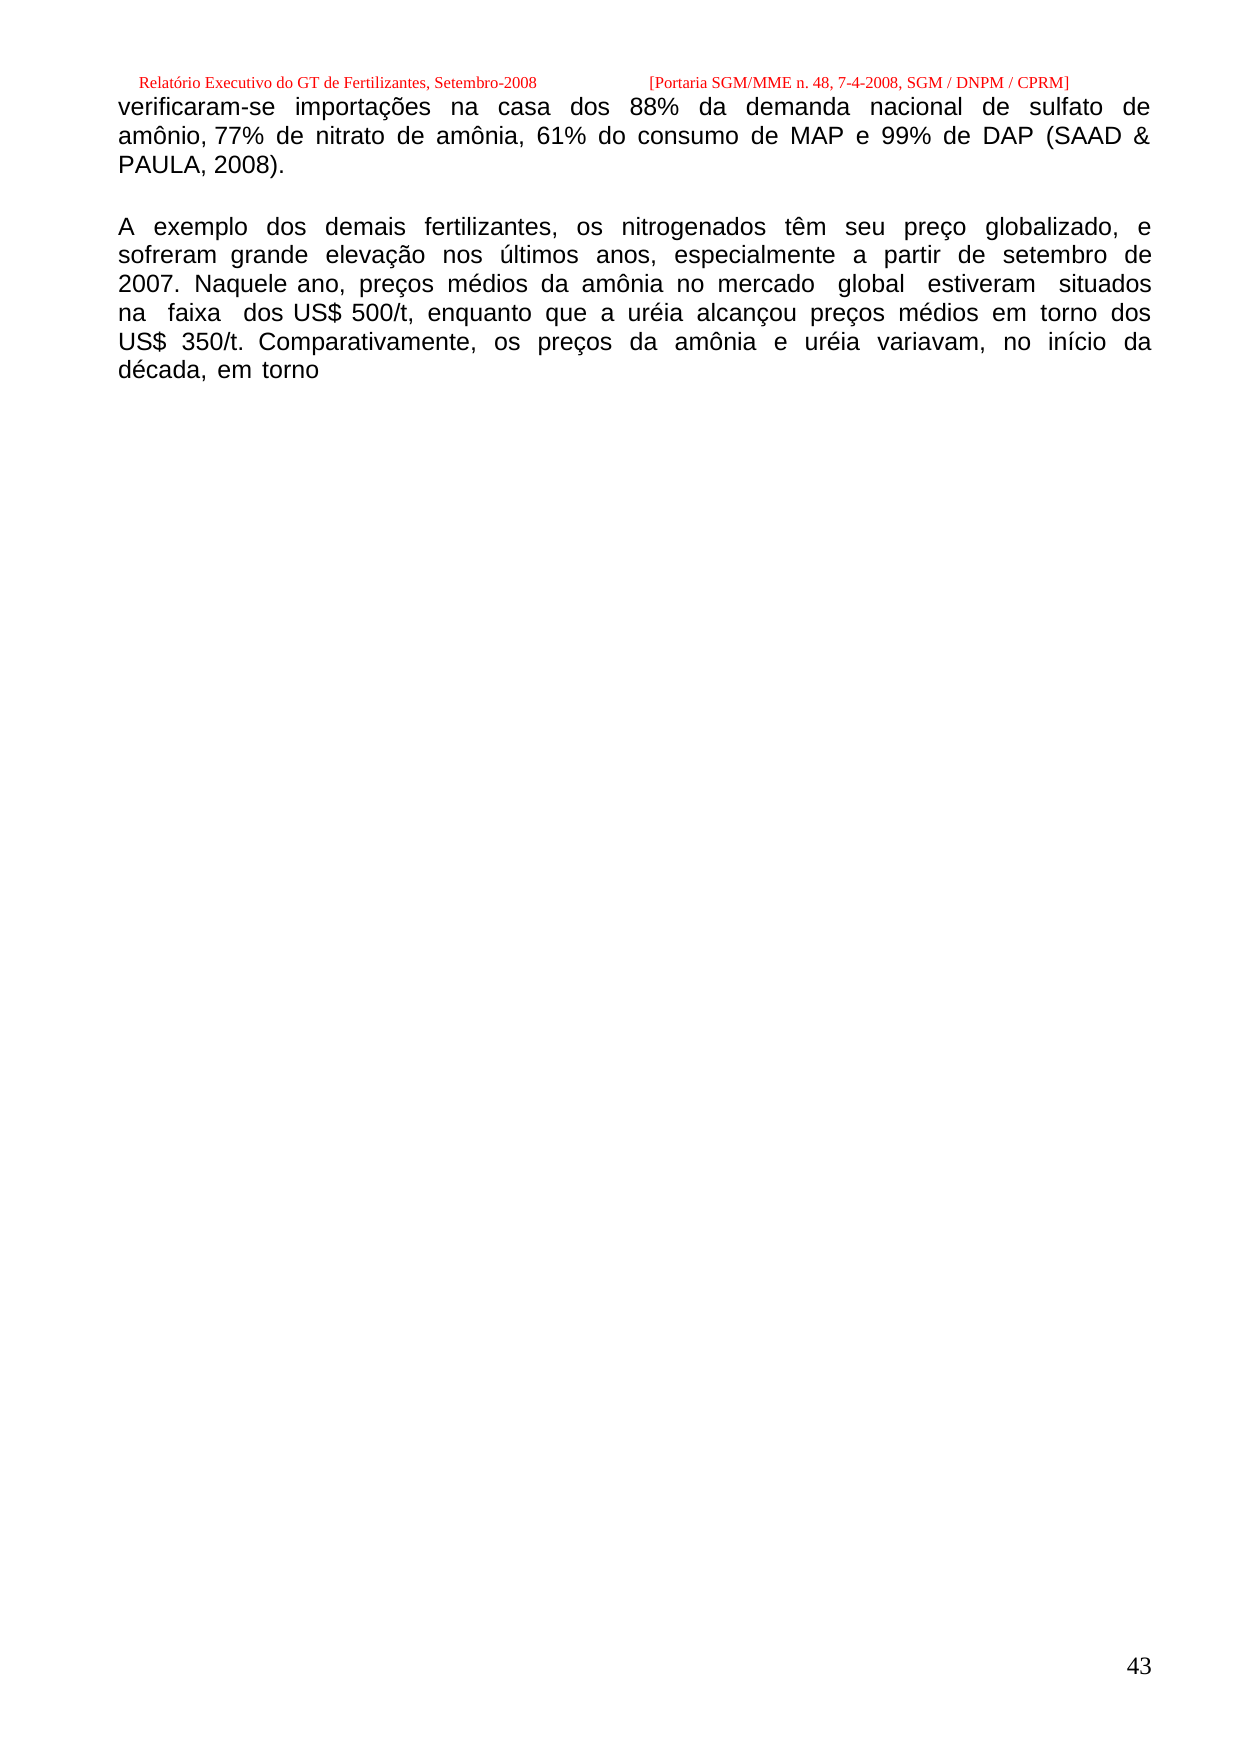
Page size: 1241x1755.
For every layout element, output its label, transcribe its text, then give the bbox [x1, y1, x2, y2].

text A exemplo dos demais fertilizantes, os nitrogenados têm seu preço globalizado, e sofreram grande elevação nos últimos anos, especialmente a partir de setembro de 2007. Naquele ano, preços médios da amônia no mercado global estiveram situados na faixa dos US$ 500/t, enquanto que a uréia alcançou preços médios em torno dos US$ 350/t. Comparativamente, os preços da amônia e uréia variavam, no início da década, em torno [118, 212, 1152, 384]
text verificaram-se importações na casa dos 88% da demanda nacional de sulfato de amônio, 77% de nitrato de amônia, 61% do consumo de MAP e 99% de DAP (SAAD & PAULA, 2008). [118, 92, 1151, 178]
